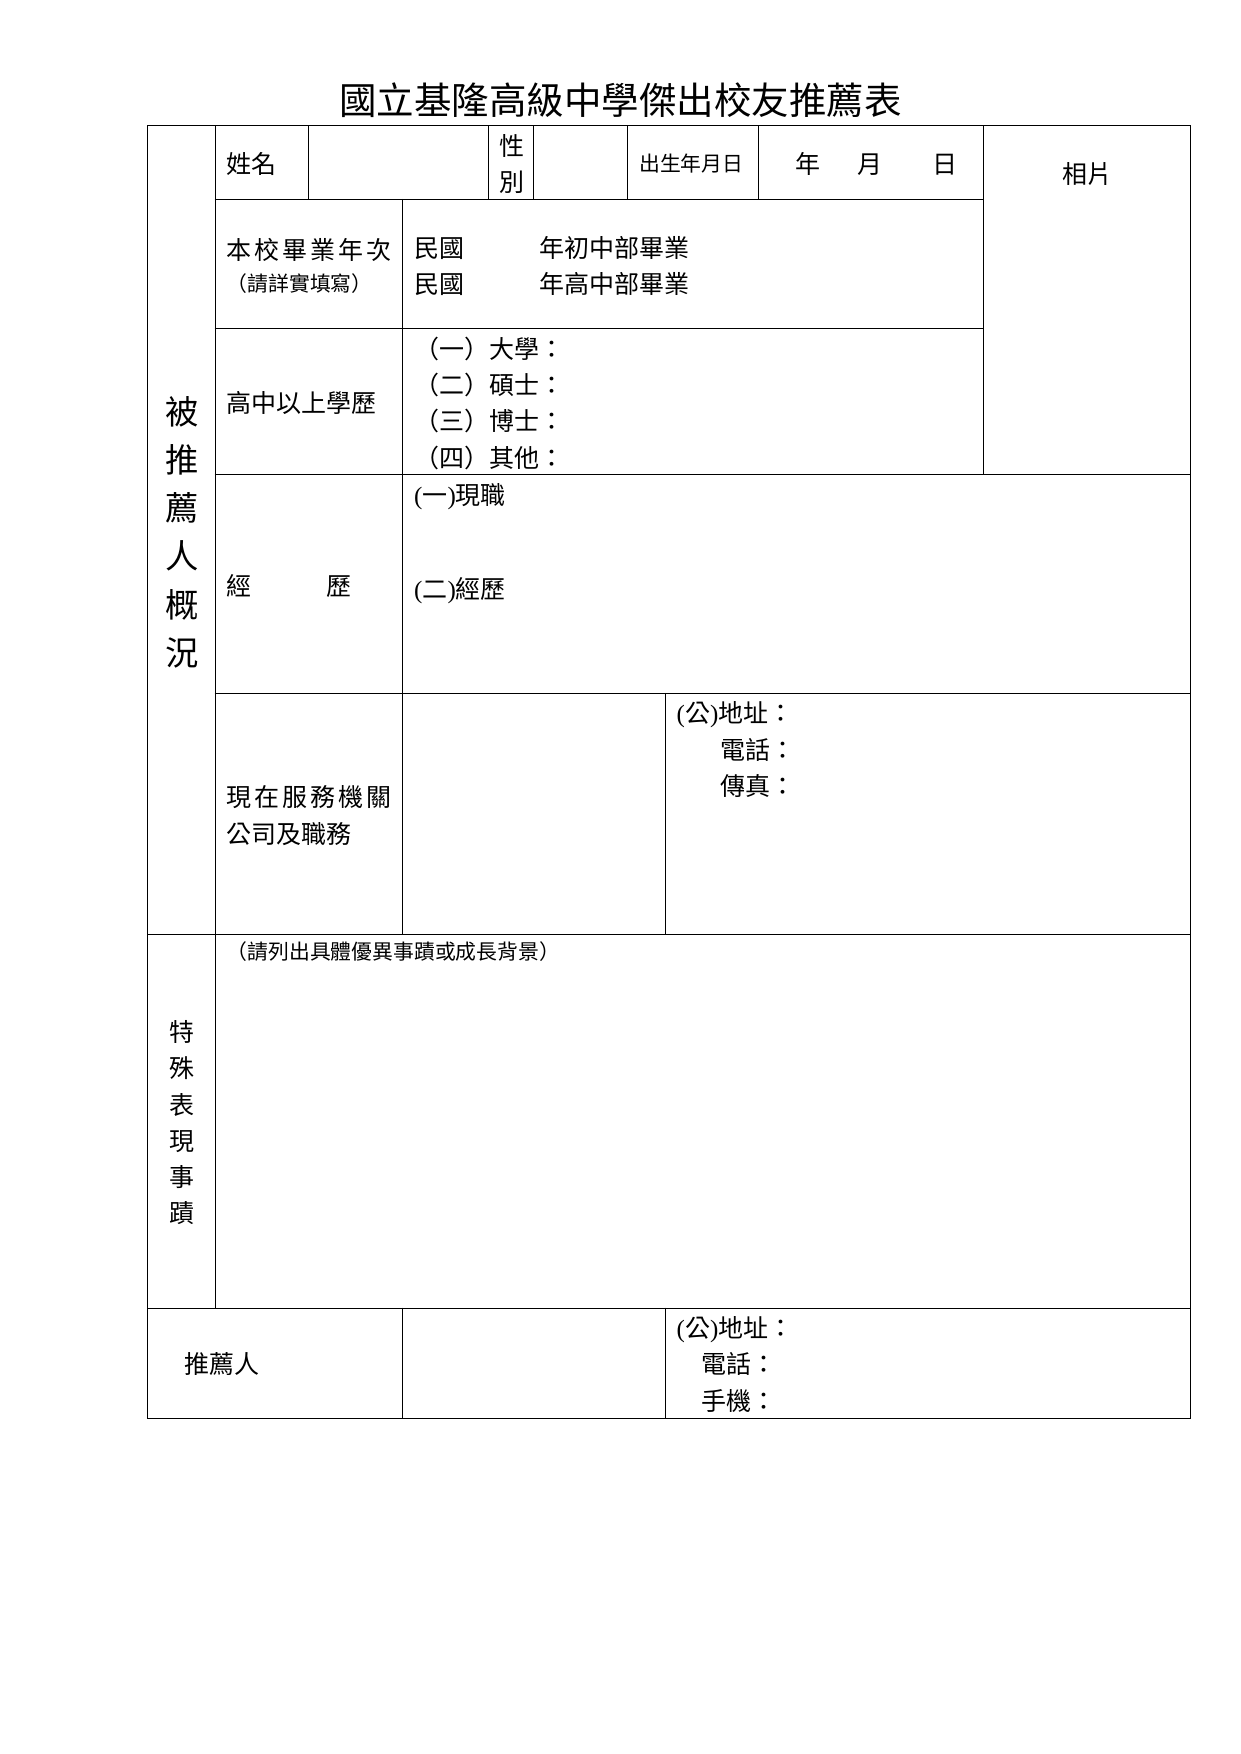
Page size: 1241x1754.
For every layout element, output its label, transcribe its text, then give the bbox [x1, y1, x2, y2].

table_cell （請列出具體優異事蹟或成長背景） [216, 935, 1190, 1308]
table_header 性別 [489, 126, 533, 199]
table_header [534, 126, 627, 199]
table_header 年 月 日 [759, 126, 983, 199]
table_cell 特殊表現事蹟 [148, 935, 215, 1308]
table_cell （一）大學： （二）碩士： （三）博士： （四）其他： [403, 329, 983, 474]
table_cell (一)現職 (二)經歷 [403, 475, 1190, 693]
table_header 姓名 [216, 126, 308, 199]
table_cell 民國 年初中部畢業 民國 年高中部畢業 [403, 200, 983, 328]
table_cell [403, 1309, 665, 1417]
table_cell [403, 694, 665, 934]
table_cell (公)地址： 電話： 手機： [666, 1309, 1190, 1417]
table_cell 經 歷 [216, 475, 402, 693]
table_header [309, 126, 488, 199]
table_header 相片 [984, 126, 1190, 474]
table_header 出生年月日 [628, 126, 758, 199]
table_cell 本校畢業年次 （請詳實填寫） [216, 200, 402, 328]
table_cell 高中以上學歷 [216, 329, 402, 474]
text 國立基隆高級中學傑出校友推薦表 [148, 71, 1092, 125]
table_cell (公)地址： 電話： 傳真： [666, 694, 1190, 934]
table_cell 推薦人 [148, 1309, 402, 1417]
table_header 被推薦人概況 [148, 126, 215, 934]
table_cell 現在服務機關公司及職務 [216, 694, 402, 934]
